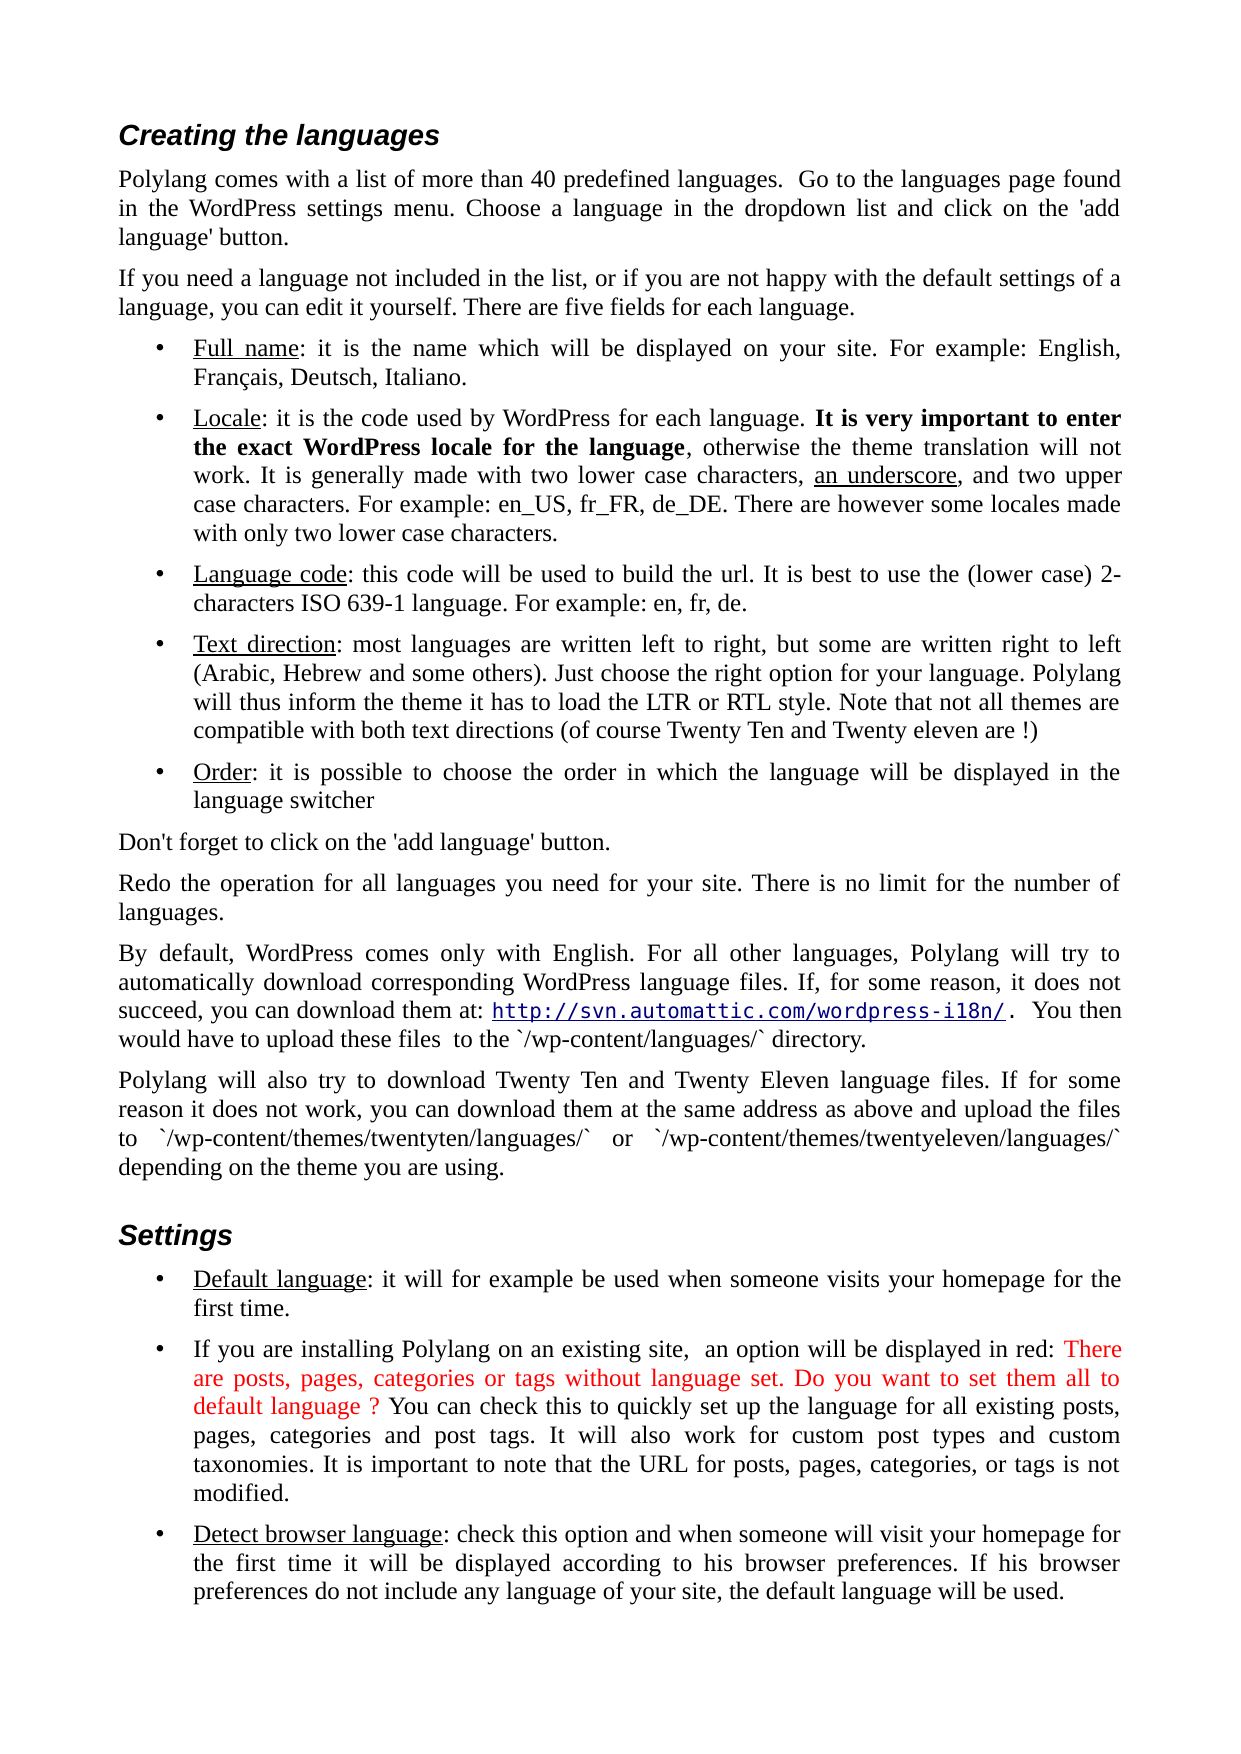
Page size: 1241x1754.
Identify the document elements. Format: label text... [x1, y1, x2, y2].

text Redo the operation for all languages you need for your site. There is no limit for the number of languages. [118, 868, 1122, 925]
subtitle Creating the languages [118, 118, 1122, 152]
subtitle Settings [118, 1218, 1122, 1251]
list Text direction: most languages are written left to right, but some are written right to left (Arabic, Hebrew and some others). Just choose the right option for your language. Polylang will thus inform the theme it has to load the LTR or RTL style. Note that not all themes are compatible with both text directions (of course Twenty Ten and Twenty eleven are !) [156, 629, 1122, 744]
list Order: it is possible to choose the order in which the language will be displayed in the language switcher [156, 757, 1122, 814]
list Full name: it is the name which will be displayed on your site. For example: English, Français, Deutsch, Italiano. [156, 333, 1122, 390]
text If you need a language not included in the list, or if you are not happy with the default settings of a language, you can edit it yourself. There are five fields for each language. [118, 263, 1122, 320]
list Locale: it is the code used by WordPress for each language. It is very important to enter the exact WordPress locale for the language, otherwise the theme translation will not work. It is generally made with two lower case characters, an underscore, and two upper case characters. For example: en_US, fr_FR, de_DE. There are however some locales made with only two lower case characters. [156, 403, 1122, 547]
list Language code: this code will be used to build the url. It is best to use the (lower case) 2-characters ISO 639-1 language. For example: en, fr, de. [156, 559, 1122, 617]
list Detect browser language: check this option and when someone will visit your homepage for the first time it will be displayed according to his browser preferences. If his browser preferences do not include any language of your site, the default language will be used. [156, 1519, 1122, 1605]
text Don't forget to click on the 'add language' button. [118, 827, 1122, 855]
text Polylang comes with a list of more than 40 predefined languages. Go to the languages page found in the WordPress settings menu. Choose a language in the dropdown list and click on the 'add language' button. [118, 164, 1122, 250]
text By default, WordPress comes only with English. For all other languages, Polylang will try to automatically download corresponding WordPress language files. If, for some reason, it does not succeed, you can download them at: http://svn.automattic.com/wordpress-i18n/. You then would have to upload these files to the `/wp-content/languages/` directory. [118, 938, 1122, 1053]
list Default language: it will for example be used when someone visits your homepage for the first time. [156, 1264, 1122, 1321]
text Polylang will also try to download Twenty Ten and Twenty Eleven language files. If for some reason it does not work, you can download them at the same address as above and upload the files to `/wp-content/themes/twentyten/languages/` or `/wp-content/themes/twentyeleven/languages/` depending on the theme you are using. [118, 1065, 1122, 1180]
list If you are installing Polylang on an existing site, an option will be displayed in red: There are posts, pages, categories or tags without language set. Do you want to set them all to default language ? You can check this to quickly set up the language for all existing posts, pages, categories and post tags. It will also work for custom post types and custom taxonomies. It is important to note that the URL for posts, pages, categories, or tags is not modified. [156, 1334, 1122, 1506]
